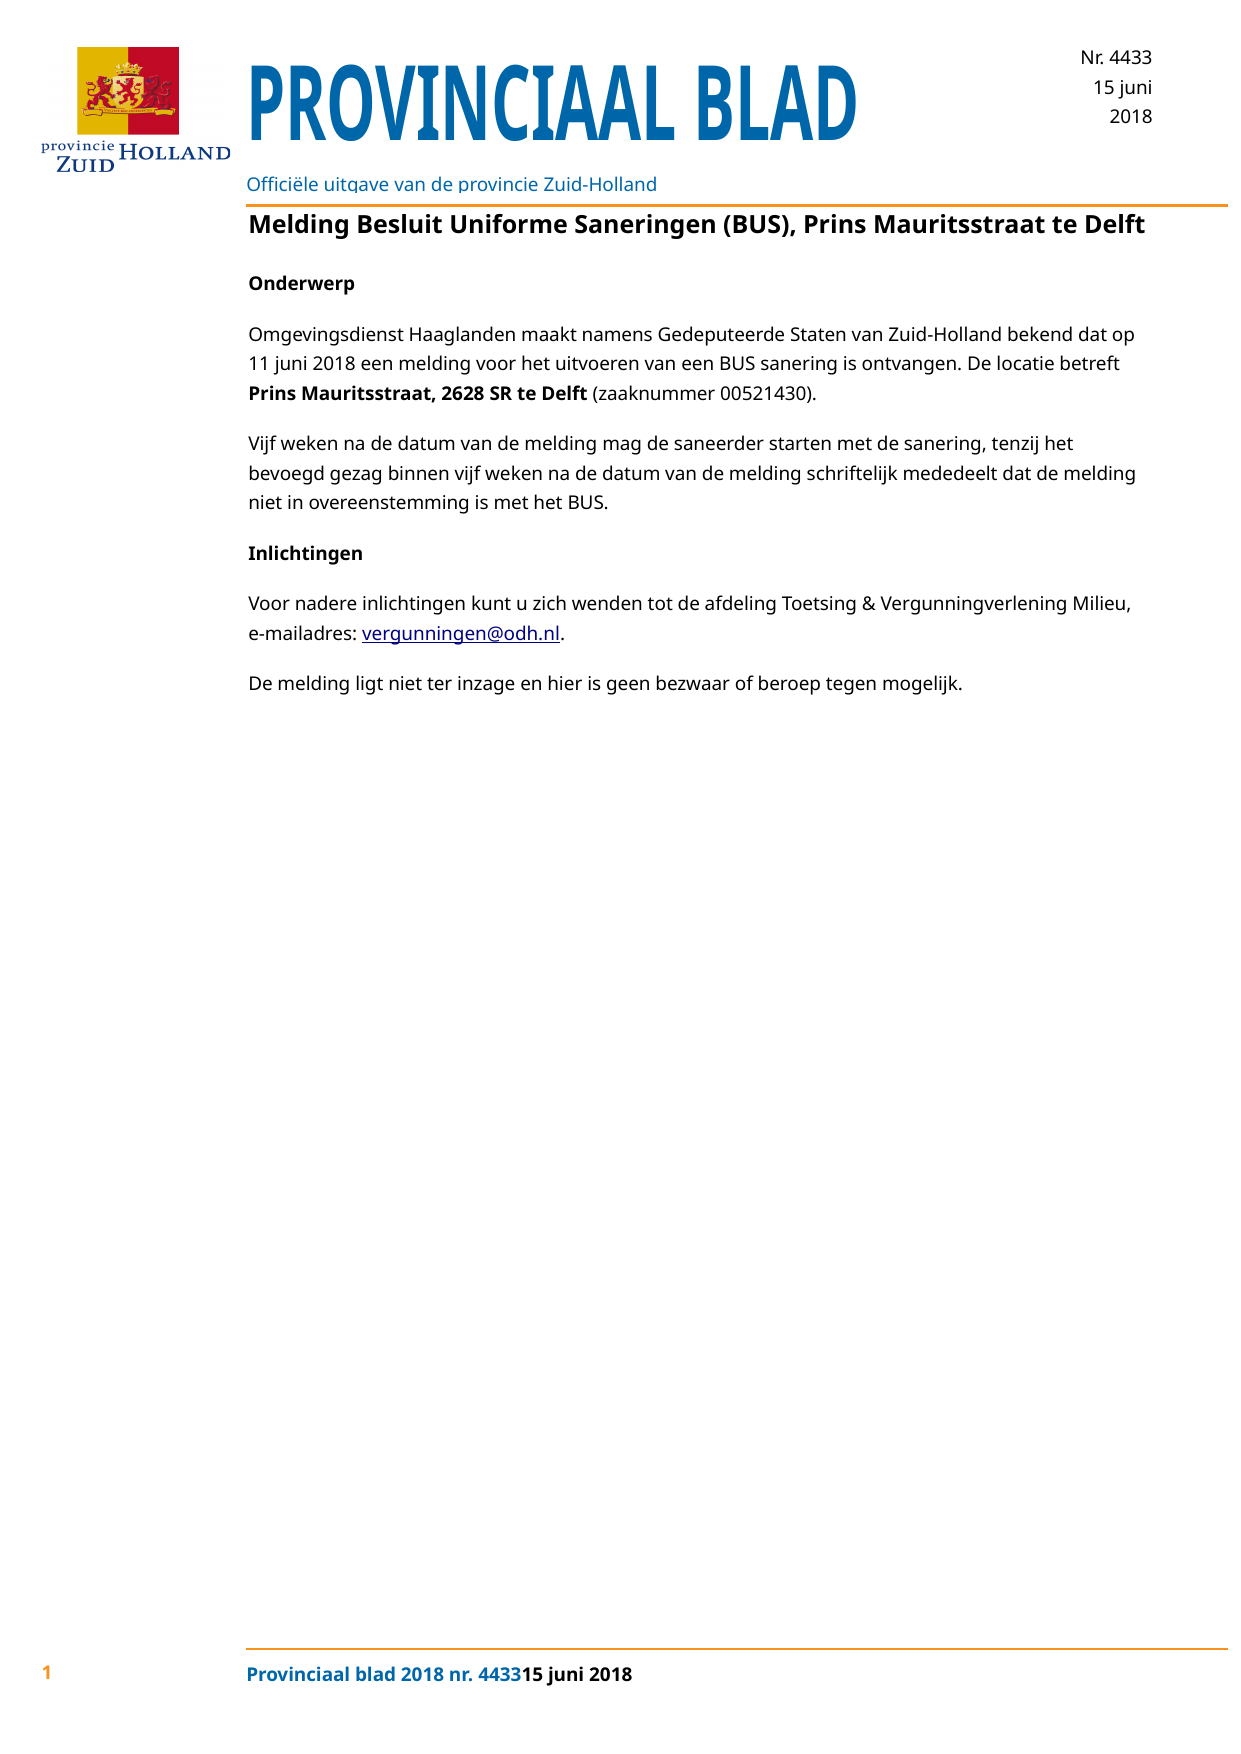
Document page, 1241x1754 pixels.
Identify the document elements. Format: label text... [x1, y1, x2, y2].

text Omgevingsdienst Haaglanden maakt namens Gedeputeerde Staten van Zuid-Holland bekend dat op 11 juni 2018 een melding voor het uitvoeren van een BUS sanering is ontvangen. De locatie betreft Prins Mauritsstraat, 2628 SR te Delft (zaaknummer 00521430). [248, 321, 1152, 406]
text Onderwerp [248, 270, 1152, 296]
text Melding Besluit Uniforme Saneringen (BUS), Prins Mauritsstraat te Delft [248, 207, 1152, 241]
text Voor nadere inlichtingen kunt u zich wenden tot de afdeling Toetsing & Vergunningverlening Milieu, e-mailadres: vergunningen@odh.nl. [248, 590, 1152, 646]
picture [41, 47, 231, 172]
text De melding ligt niet ter inzage en hier is geen bezwaar of beroep tegen mogelijk. [248, 670, 1152, 696]
text Inlichtingen [248, 540, 1152, 566]
text Vijf weken na de datum van de melding mag de saneerder starten met de sanering, tenzij het bevoegd gezag binnen vijf weken na de datum van de melding schriftelijk mededeelt dat de melding niet in overeenstemming is met het BUS. [248, 430, 1152, 515]
